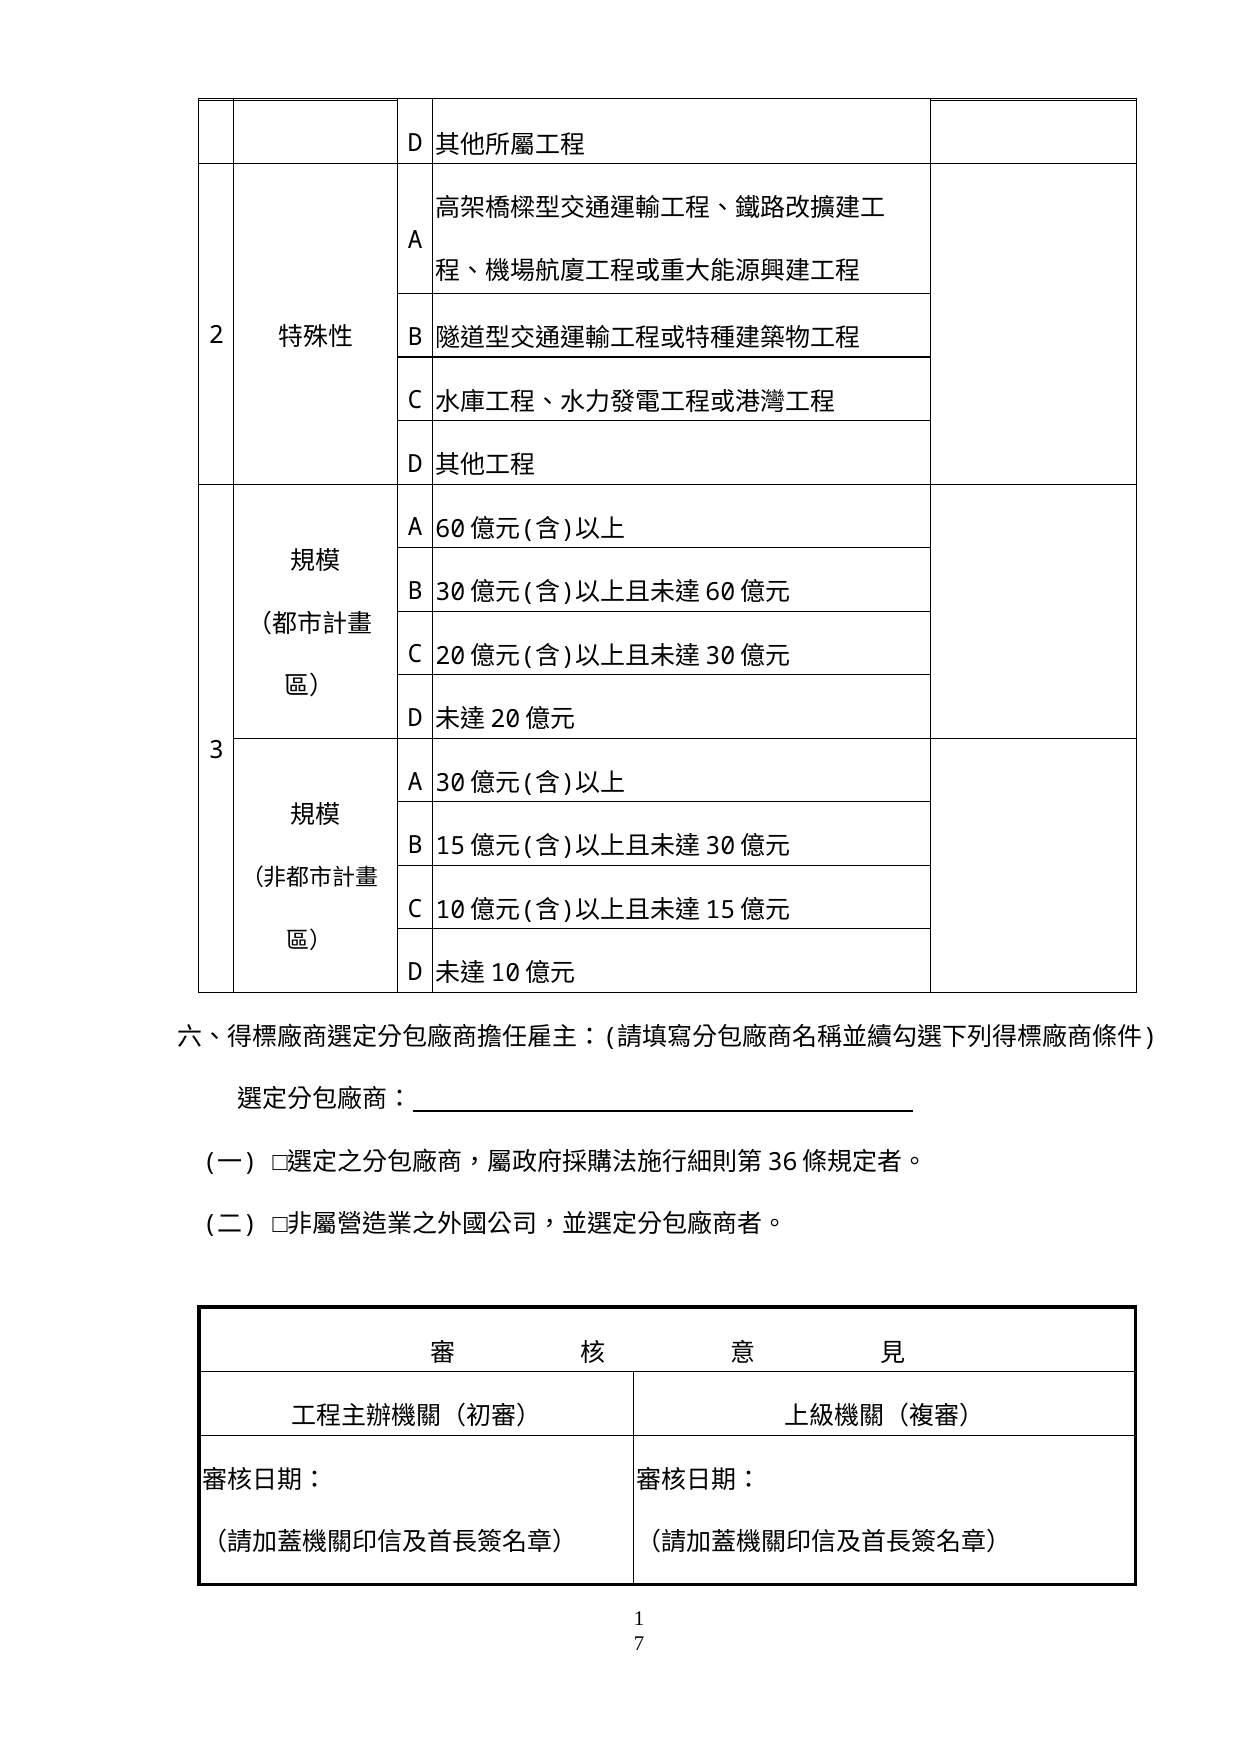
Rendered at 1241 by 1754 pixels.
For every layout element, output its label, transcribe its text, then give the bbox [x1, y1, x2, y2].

text (一) □選定之分包廠商，屬政府採購法施行細則第36條規定者。 [202, 1118, 1157, 1180]
table_cell [931, 164, 1136, 483]
text 選定分包廠商： [177, 1055, 1157, 1118]
table_cell 特殊性 [234, 164, 397, 483]
table_cell [931, 739, 1136, 992]
table_cell [234, 101, 397, 163]
table_cell [931, 101, 1136, 163]
table_cell 30億元(含)以上且未達60億元 [433, 548, 930, 611]
table_cell 30億元(含)以上 [433, 739, 930, 801]
table_cell B [398, 802, 432, 865]
table_cell D [398, 99, 432, 163]
table_cell 未達10億元 [433, 929, 930, 992]
table_cell 10億元(含)以上且未達15億元 [433, 866, 930, 928]
table_cell 審核日期： （請加蓋機關印信及首長簽名章） [201, 1436, 633, 1583]
table_cell A [398, 739, 432, 801]
text (二) □非屬營造業之外國公司，並選定分包廠商者。 [202, 1180, 1157, 1243]
table_cell 20億元(含)以上且未達30億元 [433, 612, 930, 674]
text 六、得標廠商選定分包廠商擔任雇主：(請填寫分包廠商名稱並續勾選下列得標廠商條件) [177, 993, 1157, 1055]
table_cell D [398, 929, 432, 992]
table_cell 高架橋樑型交通運輸工程、鐵路改擴建工程、機場航廈工程或重大能源興建工程 [433, 164, 930, 293]
table_cell C [398, 612, 432, 674]
table_cell 隧道型交通運輸工程或特種建築物工程 [433, 294, 930, 356]
table_cell 水庫工程、水力發電工程或港灣工程 [433, 358, 930, 420]
table_cell C [398, 358, 432, 420]
table_cell [199, 101, 233, 163]
table_cell 未達20億元 [433, 675, 930, 738]
table_cell 上級機關（複審） [634, 1372, 1134, 1434]
table_cell D [398, 421, 432, 483]
table_cell 2 [199, 164, 233, 483]
table_cell A [398, 485, 432, 547]
table_cell D [398, 675, 432, 738]
table_cell 規模 （非都市計畫區） [234, 739, 397, 992]
table_cell 其他所屬工程 [433, 99, 930, 163]
table_cell [931, 485, 1136, 738]
table_cell A [398, 164, 432, 293]
table_cell C [398, 866, 432, 928]
table_cell 60億元(含)以上 [433, 485, 930, 547]
table_cell 15億元(含)以上且未達30億元 [433, 802, 930, 865]
table_cell B [398, 294, 432, 356]
table_cell B [398, 548, 432, 611]
table_cell 其他工程 [433, 421, 930, 483]
table_cell 規模 （都市計畫區） [234, 485, 397, 738]
table_cell 工程主辦機關（初審） [201, 1372, 633, 1434]
table_cell 審核日期： （請加蓋機關印信及首長簽名章） [634, 1436, 1134, 1583]
table_cell 3 [199, 485, 233, 992]
table_header 審 核 意 見 [201, 1309, 1134, 1371]
